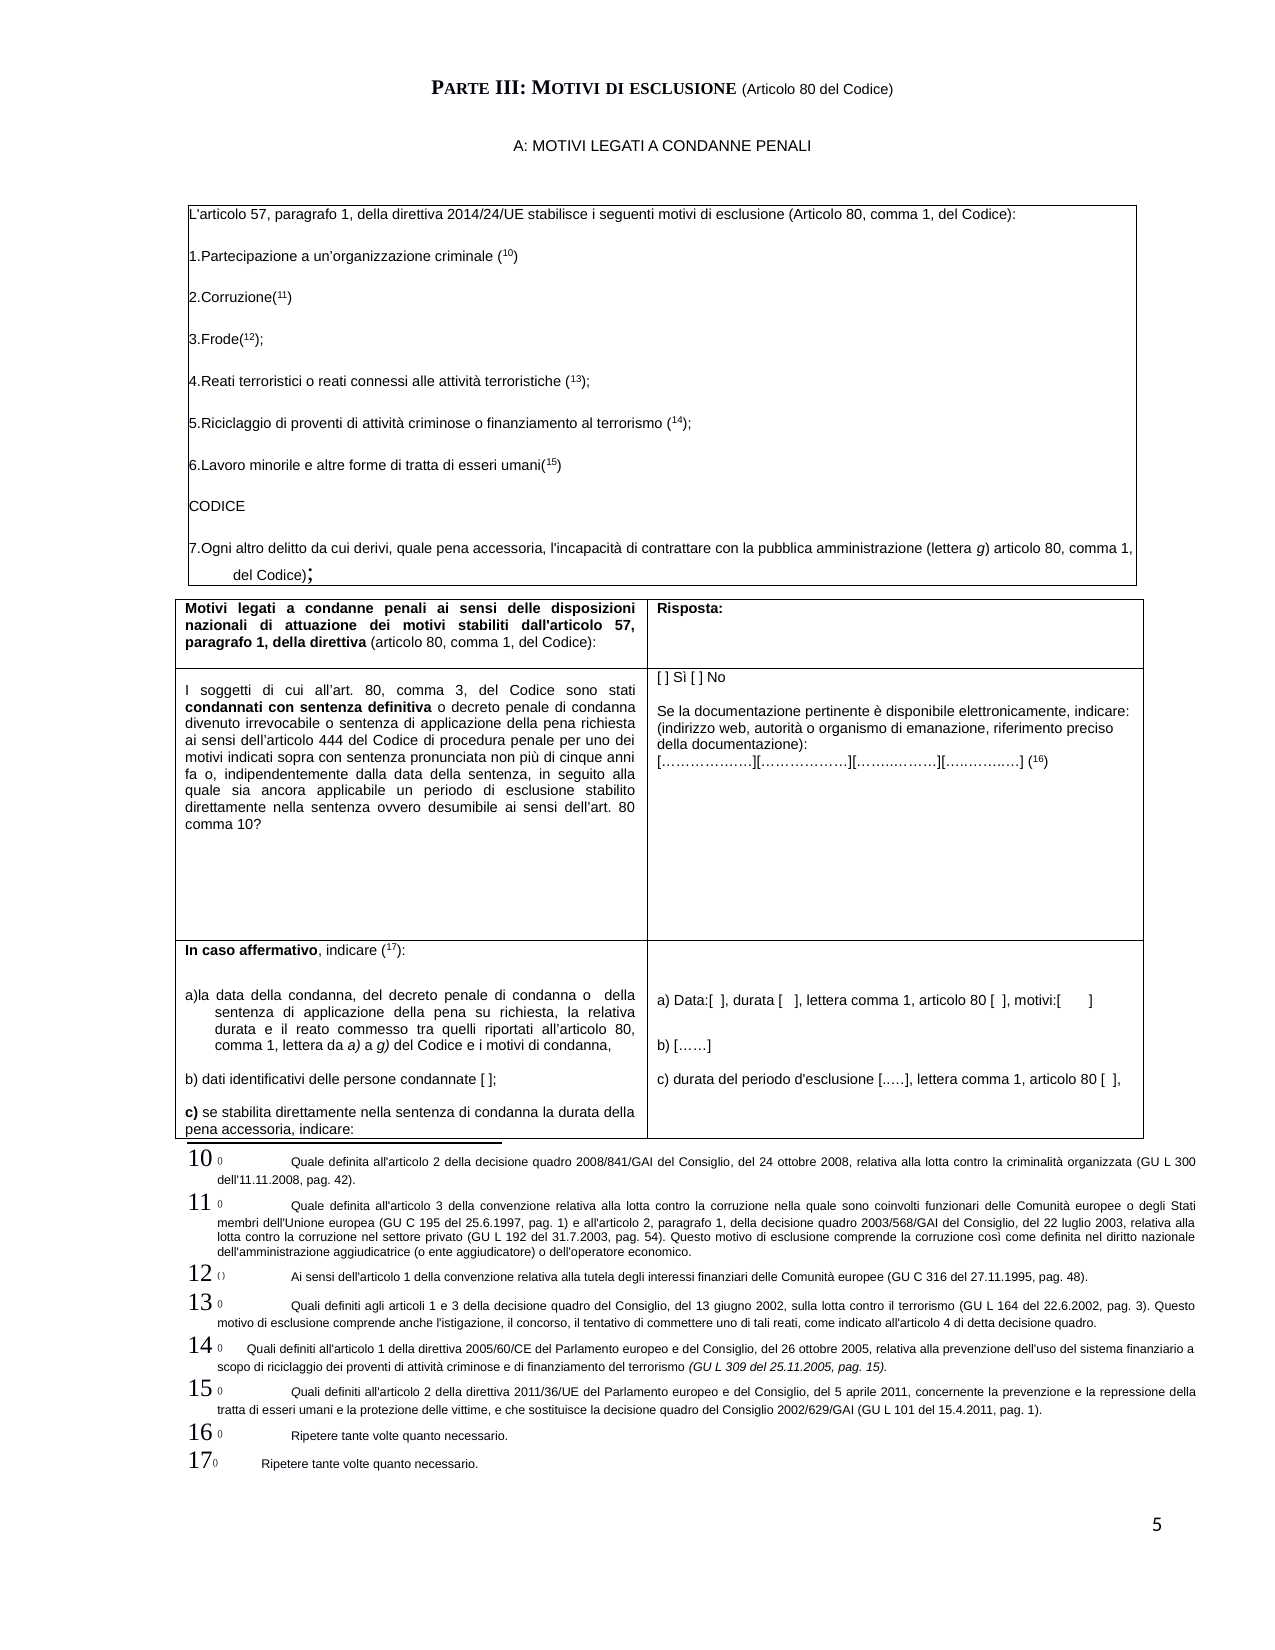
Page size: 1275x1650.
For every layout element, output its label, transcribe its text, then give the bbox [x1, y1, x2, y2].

title A: Motivi legati a condanne penali [187, 137, 1137, 154]
list Frode(); [189, 330, 1136, 348]
list Corruzione() [189, 288, 1136, 306]
list Reati terroristici o reati connessi alle attività terroristiche (); [189, 372, 1136, 389]
list () Quale definita all'articolo 3 della convenzione relativa alla lotta contro la corruzione nella quale sono coinvolti funzionari delle Comunità europee o degli Stati membri dell'Unione europea (GU C 195 del 25.6.1997, pag. 1) e all'articolo 2, paragrafo 1, della decisione quadro 2003/568/GAI del Consiglio, del 22 luglio 2003, relativa alla lotta contro la corruzione nel settore privato (GU L 192 del 31.7.2003, pag. 54). Questo motivo di esclusione comprende la corruzione così come definita nel diritto nazionale dell'amministrazione aggiudicatrice (o ente aggiudicatore) o dell'operatore economico. [187, 1187, 1197, 1258]
table_cell I soggetti di cui all’art. 80, comma 3, del Codice sono stati condannati con sentenza definitiva o decreto penale di condanna divenuto irrevocabile o sentenza di applicazione della pena richiesta ai sensi dell’articolo 444 del Codice di procedura penale per uno dei motivi indicati sopra con sentenza pronunciata non più di cinque anni fa o, indipendentemente dalla data della sentenza, in seguito alla quale sia ancora applicabile un periodo di esclusione stabilito direttamente nella sentenza ovvero desumibile ai sensi dell’art. 80 comma 10? [176, 669, 647, 940]
table_header Risposta: [648, 600, 1143, 668]
text CODICE [189, 497, 1136, 515]
table_cell [ ] Sì [ ] No Se la documentazione pertinente è disponibile elettronicamente, indicare: (indirizzo web, autorità o organismo di emanazione, riferimento preciso della documentazione): […………….…][………………][……..………][…..……..…] () [648, 669, 1143, 940]
list () Quali definiti all'articolo 2 della direttiva 2011/36/UE del Parlamento europeo e del Consiglio, del 5 aprile 2011, concernente la prevenzione e la repressione della tratta di esseri umani e la protezione delle vittime, e che sostituisce la decisione quadro del Consiglio 2002/629/GAI (GU L 101 del 15.4.2011, pag. 1). [187, 1373, 1197, 1417]
table_cell a) Data:[ ], durata [ ], lettera comma 1, articolo 80 [ ], motivi:[ ] b) [……] c) durata del periodo d'esclusione [..…], lettera comma 1, articolo 80 [ ], [648, 941, 1143, 1138]
list () Quale definita all'articolo 2 della decisione quadro 2008/841/GAI del Consiglio, del 24 ottobre 2008, relativa alla lotta contro la criminalità organizzata (GU L 300 dell'11.11.2008, pag. 42). [187, 1143, 1197, 1187]
list Ogni altro delitto da cui derivi, quale pena accessoria, l'incapacità di contrattare con la pubblica amministrazione (lettera g) articolo 80, comma 1, del Codice); [189, 539, 1136, 585]
list Riciclaggio di proventi di attività criminose o finanziamento al terrorismo (); [189, 413, 1136, 431]
list Lavoro minorile e altre forme di tratta di esseri umani() [189, 455, 1136, 473]
text L'articolo 57, paragrafo 1, della direttiva 2014/24/UE stabilisce i seguenti motivi di esclusione (Articolo 80, comma 1, del Codice): [189, 206, 1136, 222]
list Partecipazione a un’organizzazione criminale () [189, 246, 1136, 264]
list () Quali definiti agli articoli 1 e 3 della decisione quadro del Consiglio, del 13 giugno 2002, sulla lotta contro il terrorismo (GU L 164 del 22.6.2002, pag. 3). Questo motivo di esclusione comprende anche l'istigazione, il concorso, il tentativo di commettere uno di tali reati, come indicato all'articolo 4 di detta decisione quadro. [187, 1287, 1197, 1330]
title Parte III: Motivi di esclusione (Articolo 80 del Codice) [187, 75, 1137, 99]
list ( ) Ai sensi dell'articolo 1 della convenzione relativa alla tutela degli interessi finanziari delle Comunità europee (GU C 316 del 27.11.1995, pag. 48). [187, 1258, 1197, 1287]
list () Quali definiti all'articolo 1 della direttiva 2005/60/CE del Parlamento europeo e del Consiglio, del 26 ottobre 2005, relativa alla prevenzione dell'uso del sistema finanziario a scopo di riciclaggio dei proventi di attività criminose e di finanziamento del terrorismo (GU L 309 del 25.11.2005, pag. 15). [187, 1330, 1197, 1373]
table_header Motivi legati a condanne penali ai sensi delle disposizioni nazionali di attuazione dei motivi stabiliti dall'articolo 57, paragrafo 1, della direttiva (articolo 80, comma 1, del Codice): [176, 600, 647, 668]
table_cell In caso affermativo, indicare (): la data della condanna, del decreto penale di condanna o della sentenza di applicazione della pena su richiesta, la relativa durata e il reato commesso tra quelli riportati all’articolo 80, comma 1, lettera da a) a g) del Codice e i motivi di condanna, b) dati identificativi delle persone condannate [ ]; c) se stabilita direttamente nella sentenza di condanna la durata della pena accessoria, indicare: [176, 941, 647, 1138]
